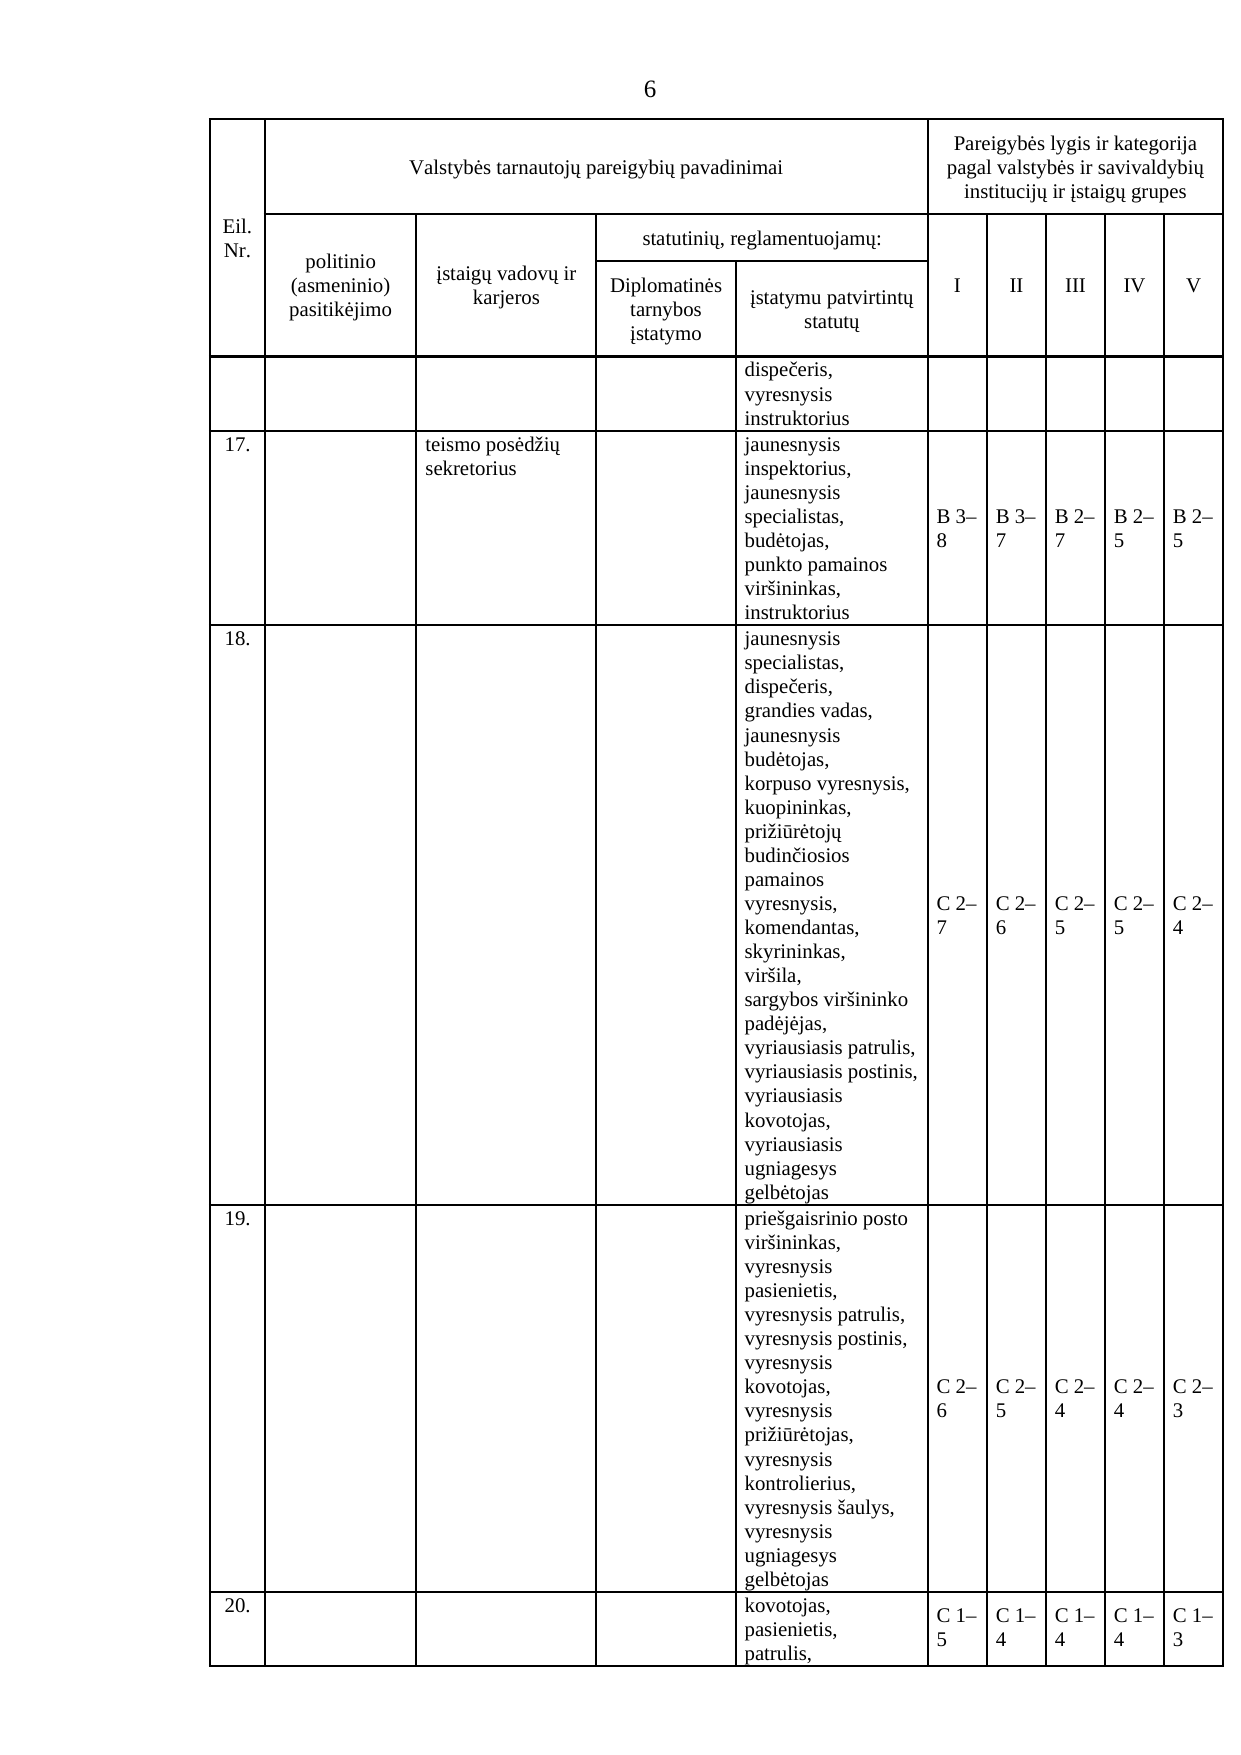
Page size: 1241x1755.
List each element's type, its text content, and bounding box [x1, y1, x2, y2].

table_cell B 3–8 [929, 432, 986, 624]
table_cell C 1–5 [929, 1593, 986, 1665]
table_cell [1047, 358, 1104, 429]
table_cell C 1–3 [1165, 1593, 1222, 1665]
table_cell įstaigų vadovų ir karjeros [417, 215, 595, 355]
table_cell B 2–5 [1165, 432, 1222, 624]
table_cell [266, 358, 415, 429]
table_cell C 2–4 [1165, 626, 1222, 1204]
table_cell 19. [211, 1206, 264, 1591]
table_cell C 2–4 [1047, 1206, 1104, 1591]
table_cell [417, 1206, 595, 1591]
table_cell C 2–7 [929, 626, 986, 1204]
table_cell statutinių, reglamentuojamų: [597, 215, 927, 260]
table_cell [266, 1206, 415, 1591]
table_cell V [1165, 215, 1222, 355]
table_header Eil. Nr. [211, 120, 264, 355]
table_cell B 2–5 [1106, 432, 1163, 624]
table_cell C 2–6 [988, 626, 1045, 1204]
table_header Valstybės tarnautojų pareigybių pavadinimai [266, 120, 927, 213]
table_cell [597, 626, 735, 1204]
table_cell [211, 358, 264, 429]
table_cell [266, 626, 415, 1204]
table_cell jaunesnysis inspektorius, jaunesnysis specialistas, budėtojas, punkto pamainos viršininkas, instruktorius [737, 432, 927, 624]
table_cell politinio (asmeninio) pasitikėjimo [266, 215, 415, 355]
table_cell I [929, 215, 986, 355]
table_cell [1106, 358, 1163, 429]
table_cell C 1–4 [988, 1593, 1045, 1665]
table_cell teismo posėdžių sekretorius [417, 432, 595, 624]
table_cell dispečeris, vyresnysis instruktorius [737, 358, 927, 429]
table_cell jaunesnysis specialistas, dispečeris, grandies vadas, jaunesnysis budėtojas, korpuso vyresnysis, kuopininkas, prižiūrėtojų budinčiosios pamainos vyresnysis, komendantas, skyrininkas, viršila, sargybos viršininko padėjėjas, vyriausiasis patrulis, vyriausiasis postinis, vyriausiasis kovotojas, vyriausiasis ugniagesys gelbėtojas [737, 626, 927, 1204]
table_cell 18. [211, 626, 264, 1204]
table_cell C 1–4 [1106, 1593, 1163, 1665]
table_cell [988, 358, 1045, 429]
table_cell [597, 1593, 735, 1665]
table_cell [1165, 358, 1222, 429]
table_cell [597, 1206, 735, 1591]
table_cell [417, 1593, 595, 1665]
table_header Pareigybės lygis ir kategorija pagal valstybės ir savivaldybių institucijų ir įstaigų grupes [929, 120, 1222, 213]
table_cell C 2–4 [1106, 1206, 1163, 1591]
table_cell Diplomatinės tarnybos įstatymo [597, 262, 735, 355]
table_cell B 2–7 [1047, 432, 1104, 624]
table_cell [929, 358, 986, 429]
table_cell įstatymu patvirtintų statutų [737, 262, 927, 355]
table_cell kovotojas, pasienietis, patrulis, [737, 1593, 927, 1665]
table_cell C 2–3 [1165, 1206, 1222, 1591]
table_cell C 1–4 [1047, 1593, 1104, 1665]
table_cell [417, 358, 595, 429]
table_cell 17. [211, 432, 264, 624]
table_cell C 2–5 [1106, 626, 1163, 1204]
table_cell [266, 432, 415, 624]
table_cell priešgaisrinio posto viršininkas, vyresnysis pasienietis, vyresnysis patrulis, vyresnysis postinis, vyresnysis kovotojas, vyresnysis prižiūrėtojas, vyresnysis kontrolierius, vyresnysis šaulys, vyresnysis ugniagesys gelbėtojas [737, 1206, 927, 1591]
table_cell IV [1106, 215, 1163, 355]
table_cell [597, 358, 735, 429]
table_cell [597, 432, 735, 624]
table_cell 20. [211, 1593, 264, 1665]
table_cell [266, 1593, 415, 1665]
table_cell III [1047, 215, 1104, 355]
table_cell [417, 626, 595, 1204]
table_cell B 3–7 [988, 432, 1045, 624]
table_cell C 2–5 [988, 1206, 1045, 1591]
table_cell C 2–5 [1047, 626, 1104, 1204]
table_cell C 2–6 [929, 1206, 986, 1591]
table_cell II [988, 215, 1045, 355]
